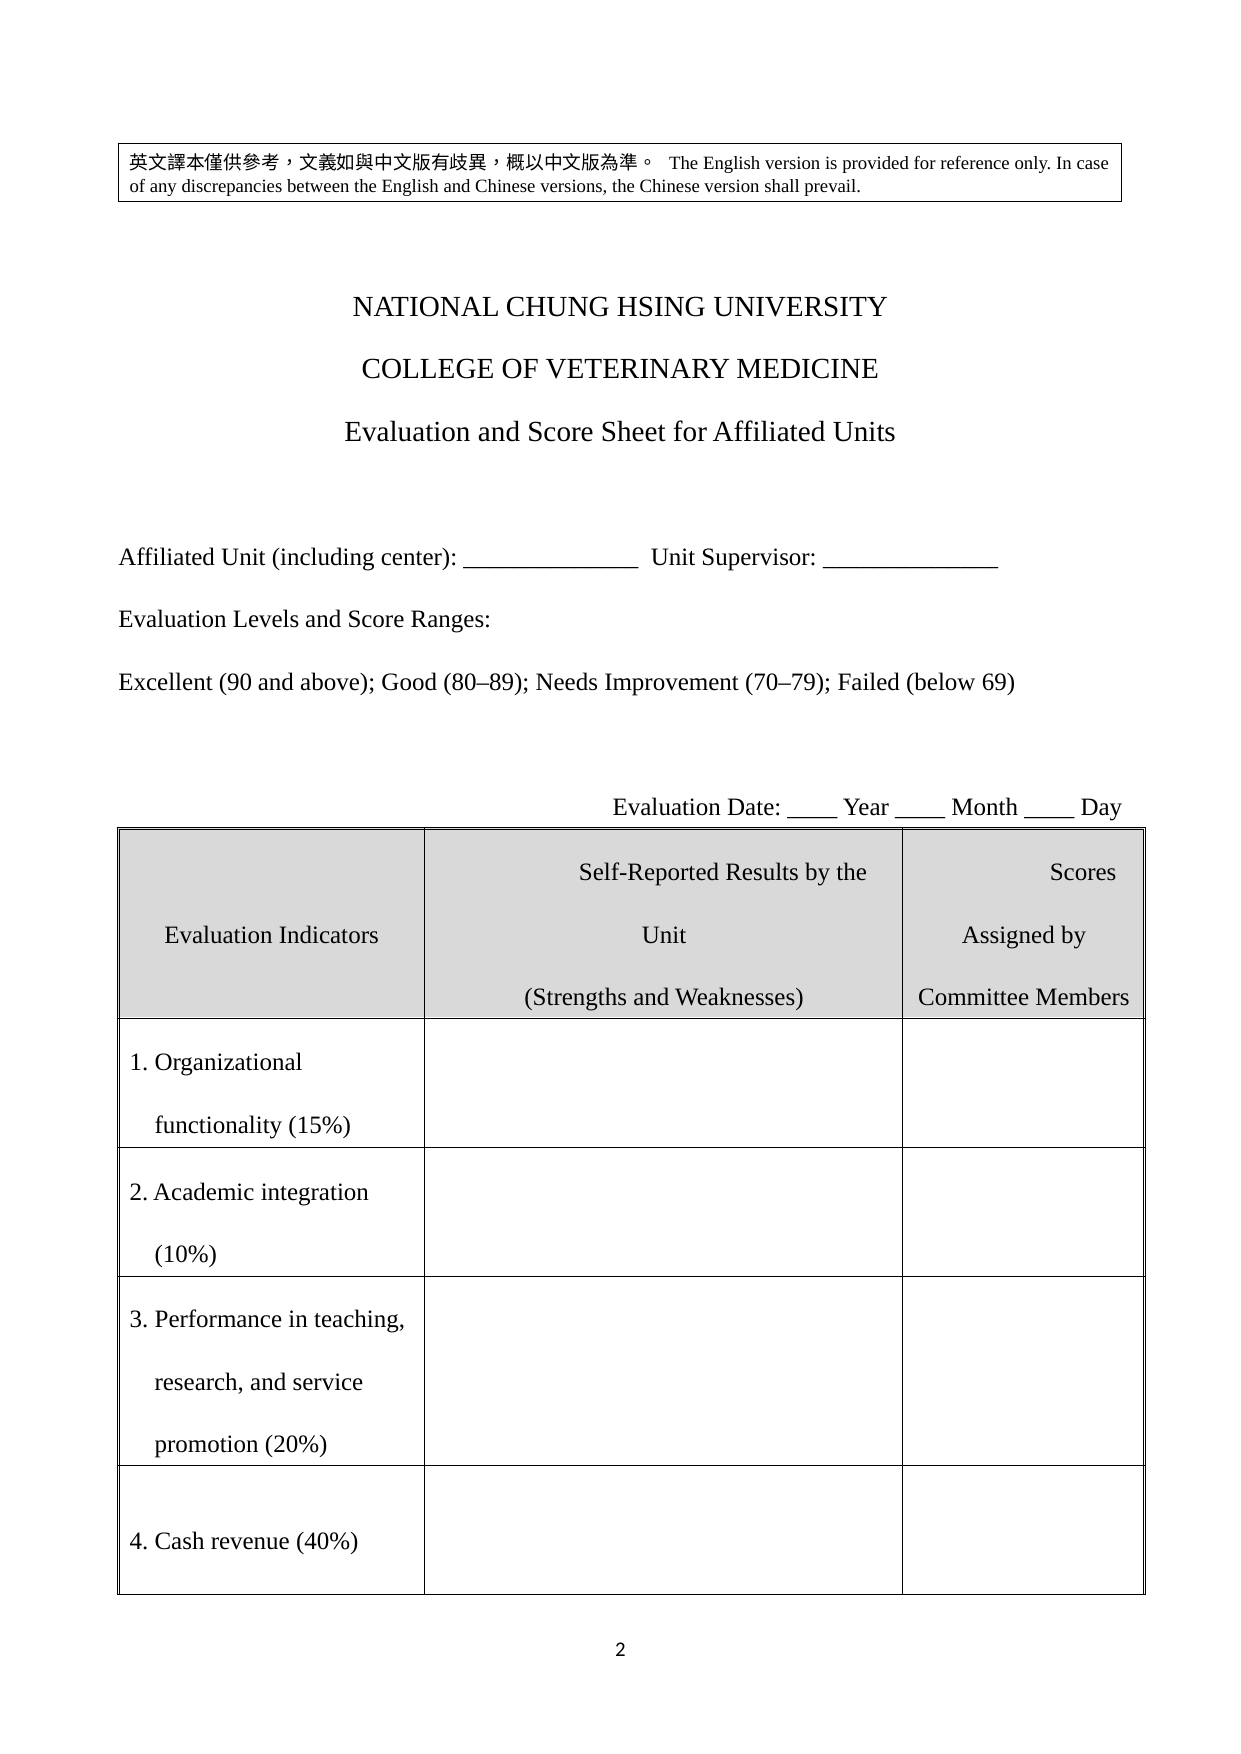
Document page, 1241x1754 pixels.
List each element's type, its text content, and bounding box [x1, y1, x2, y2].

table_cell [903, 1466, 1143, 1594]
table_cell [903, 1277, 1143, 1465]
text Evaluation Date: ____ Year ____ Month ____ Day [118, 764, 1122, 827]
text NATIONAL CHUNG HSING UNIVERSITY [118, 264, 1122, 327]
table_cell [903, 1019, 1143, 1147]
table_cell 3. Performance in teaching, research, and service promotion (20%) [120, 1277, 424, 1465]
table_cell 2. Academic integration (10%) [120, 1148, 424, 1276]
table_header 英文譯本僅供參考，文義如與中文版有歧異，概以中文版為準。 The English version is provided for reference only. In case of any discrepancies between the English and Chinese versions, the Chinese version shall prevail. [119, 144, 1121, 201]
text Affiliated Unit (including center): ______________ Unit Supervisor: ______________ [118, 514, 1122, 577]
text Excellent (90 and above); Good (80–89); Needs Improvement (70–79); Failed (below 69) [118, 639, 1122, 702]
table_cell [425, 1277, 902, 1465]
table_cell [425, 1148, 902, 1276]
text Evaluation Levels and Score Ranges: [118, 577, 1122, 639]
text COLLEGE OF VETERINARY MEDICINE [118, 327, 1122, 389]
table_cell 4. Cash revenue (40%) [120, 1466, 424, 1594]
table_cell [425, 1019, 902, 1147]
text Evaluation and Score Sheet for Affiliated Units [118, 389, 1122, 452]
table_cell [425, 1466, 902, 1594]
table_cell [903, 1148, 1143, 1276]
table_header Self-Reported Results by the Unit (Strengths and Weaknesses) [425, 830, 902, 1017]
table_header Scores Assigned by Committee Members [903, 830, 1143, 1017]
table_header Evaluation Indicators [120, 830, 424, 1017]
table_cell 1. Organizational functionality (15%) [120, 1019, 424, 1147]
